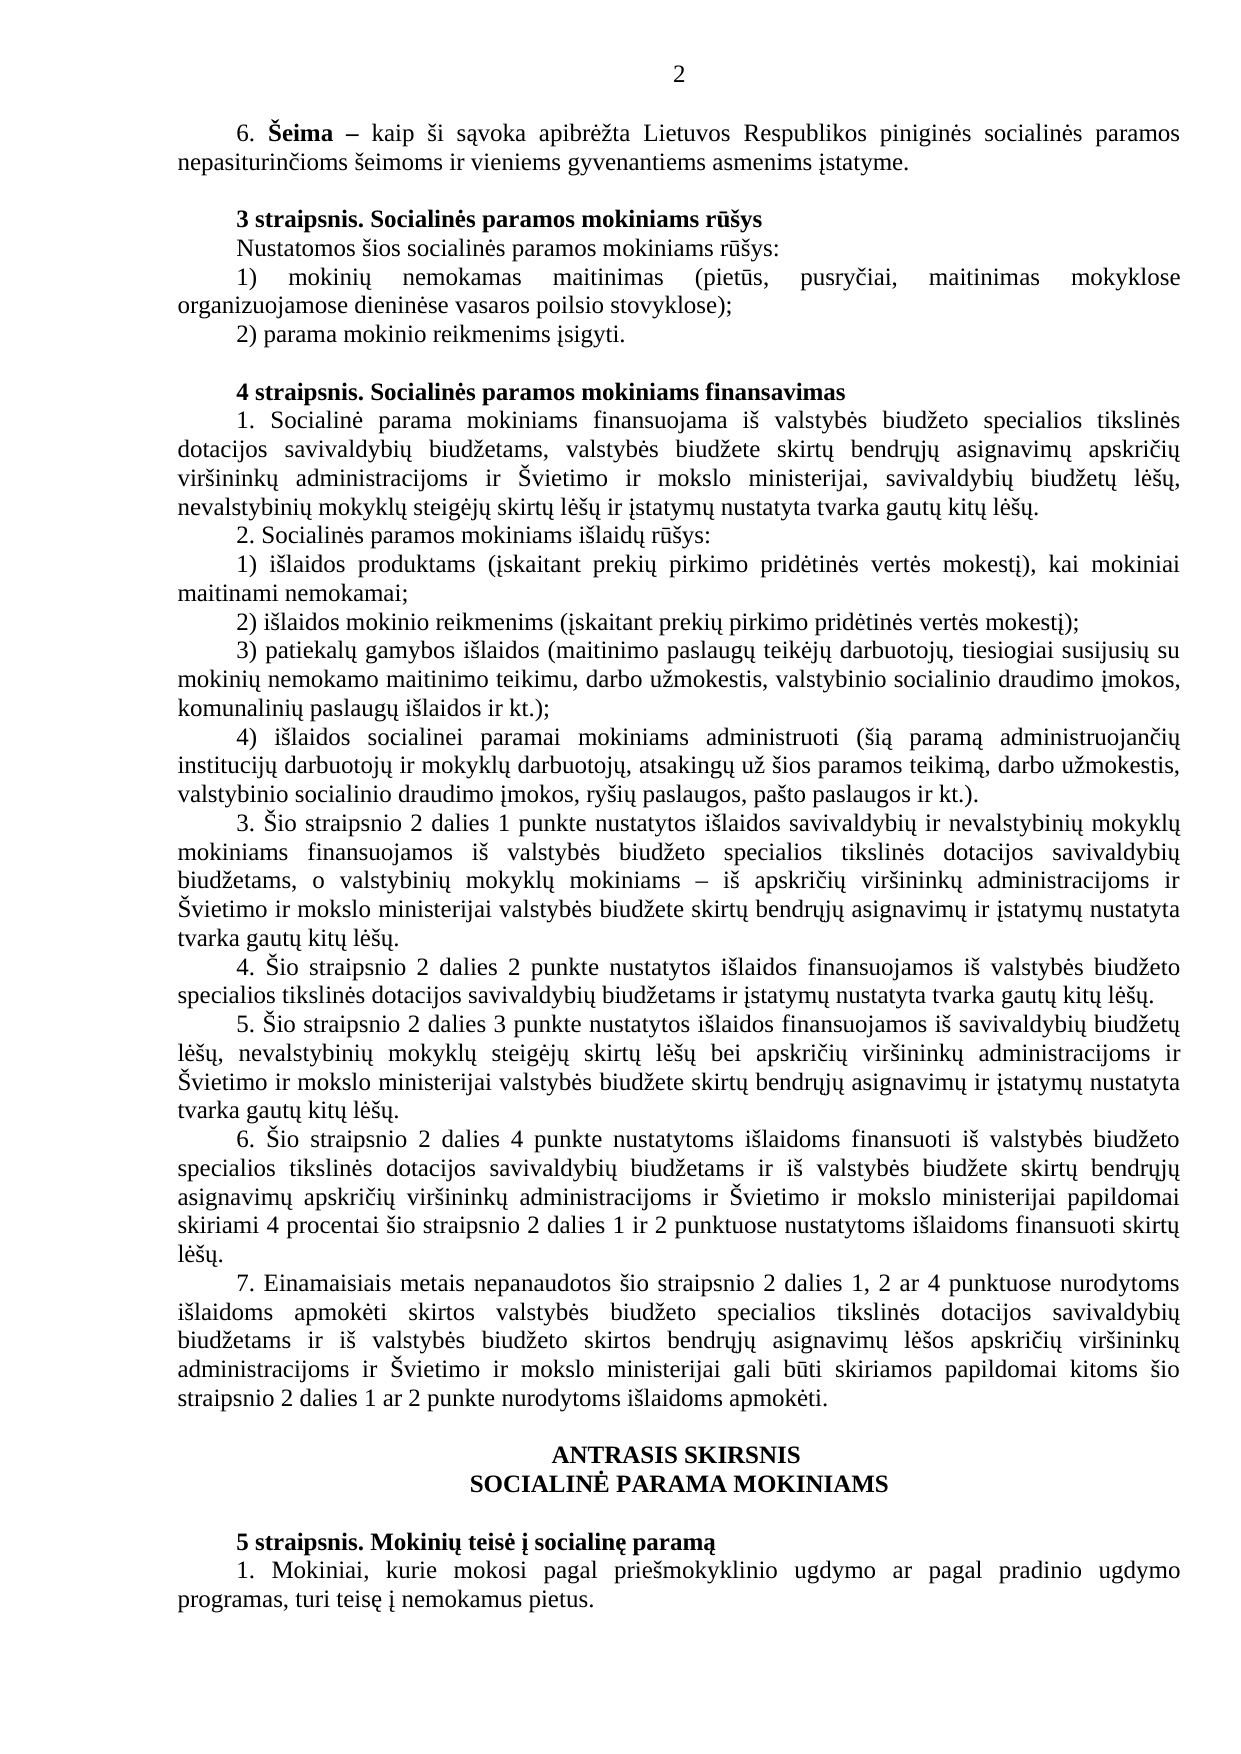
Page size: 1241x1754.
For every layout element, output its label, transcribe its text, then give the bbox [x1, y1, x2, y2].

text 4) išlaidos socialinei paramai mokiniams administruoti (šią paramą administruojančių institucijų darbuotojų ir mokyklų darbuotojų, atsakingų už šios paramos teikimą, darbo užmokestis, valstybinio socialinio draudimo įmokos, ryšių paslaugos, pašto paslaugos ir kt.). [177, 722, 1181, 808]
text 4. Šio straipsnio 2 dalies 2 punkte nustatytos išlaidos finansuojamos iš valstybės biudžeto specialios tikslinės dotacijos savivaldybių biudžetams ir įstatymų nustatyta tvarka gautų kitų lėšų. [177, 952, 1181, 1009]
text 3) patiekalų gamybos išlaidos (maitinimo paslaugų teikėjų darbuotojų, tiesiogiai susijusių su mokinių nemokamo maitinimo teikimu, darbo užmokestis, valstybinio socialinio draudimo įmokos, komunalinių paslaugų išlaidos ir kt.); [177, 636, 1181, 722]
text 2) išlaidos mokinio reikmenims (įskaitant prekių pirkimo pridėtinės vertės mokestį); [177, 607, 1181, 636]
text 1. Mokiniai, kurie mokosi pagal priešmokyklinio ugdymo ar pagal pradinio ugdymo programas, turi teisę į nemokamus pietus. [177, 1556, 1181, 1613]
text 6. Šeima – kaip ši sąvoka apibrėžta Lietuvos Respublikos piniginės socialinės paramos nepasiturinčioms šeimoms ir vieniems gyvenantiems asmenims įstatyme. [177, 118, 1181, 176]
text 7. Einamaisiais metais nepanaudotos šio straipsnio 2 dalies 1, 2 ar 4 punktuose nurodytoms išlaidoms apmokėti skirtos valstybės biudžeto specialios tikslinės dotacijos savivaldybių biudžetams ir iš valstybės biudžeto skirtos bendrųjų asignavimų lėšos apskričių viršininkų administracijoms ir Švietimo ir mokslo ministerijai gali būti skiriamos papildomai kitoms šio straipsnio 2 dalies 1 ar 2 punkte nurodytoms išlaidoms apmokėti. [177, 1268, 1181, 1412]
text 1) išlaidos produktams (įskaitant prekių pirkimo pridėtinės vertės mokestį), kai mokiniai maitinami nemokamai; [177, 549, 1181, 607]
text 3. Šio straipsnio 2 dalies 1 punkte nustatytos išlaidos savivaldybių ir nevalstybinių mokyklų mokiniams finansuojamos iš valstybės biudžeto specialios tikslinės dotacijos savivaldybių biudžetams, o valstybinių mokyklų mokiniams – iš apskričių viršininkų administracijoms ir Švietimo ir mokslo ministerijai valstybės biudžete skirtų bendrųjų asignavimų ir įstatymų nustatyta tvarka gautų kitų lėšų. [177, 808, 1181, 952]
text 6. Šio straipsnio 2 dalies 4 punkte nustatytoms išlaidoms finansuoti iš valstybės biudžeto specialios tikslinės dotacijos savivaldybių biudžetams ir iš valstybės biudžete skirtų bendrųjų asignavimų apskričių viršininkų administracijoms ir Švietimo ir mokslo ministerijai papildomai skiriami 4 procentai šio straipsnio 2 dalies 1 ir 2 punktuose nustatytoms išlaidoms finansuoti skirtų lėšų. [177, 1124, 1181, 1268]
text 1. Socialinė parama mokiniams finansuojama iš valstybės biudžeto specialios tikslinės dotacijos savivaldybių biudžetams, valstybės biudžete skirtų bendrųjų asignavimų apskričių viršininkų administracijoms ir Švietimo ir mokslo ministerijai, savivaldybių biudžetų lėšų, nevalstybinių mokyklų steigėjų skirtų lėšų ir įstatymų nustatyta tvarka gautų kitų lėšų. [177, 406, 1181, 521]
text 2. Socialinės paramos mokiniams išlaidų rūšys: [177, 521, 1181, 549]
text 5 straipsnis. Mokinių teisė į socialinę paramą [177, 1527, 1181, 1556]
text 5. Šio straipsnio 2 dalies 3 punkte nustatytos išlaidos finansuojamos iš savivaldybių biudžetų lėšų, nevalstybinių mokyklų steigėjų skirtų lėšų bei apskričių viršininkų administracijoms ir Švietimo ir mokslo ministerijai valstybės biudžete skirtų bendrųjų asignavimų ir įstatymų nustatyta tvarka gautų kitų lėšų. [177, 1009, 1181, 1124]
text SOCIALINĖ PARAMA MOKINIAMS [177, 1469, 1181, 1498]
text ANTRASIS SKIRSNIS [177, 1441, 1181, 1469]
text Nustatomos šios socialinės paramos mokiniams rūšys: [177, 233, 1181, 262]
text 3 straipsnis. Socialinės paramos mokiniams rūšys [177, 204, 1181, 233]
text 2) parama mokinio reikmenims įsigyti. [177, 319, 1181, 348]
text 1) mokinių nemokamas maitinimas (pietūs, pusryčiai, maitinimas mokyklose organizuojamose dieninėse vasaros poilsio stovyklose); [177, 262, 1181, 319]
text 4 straipsnis. Socialinės paramos mokiniams finansavimas [177, 377, 1181, 406]
